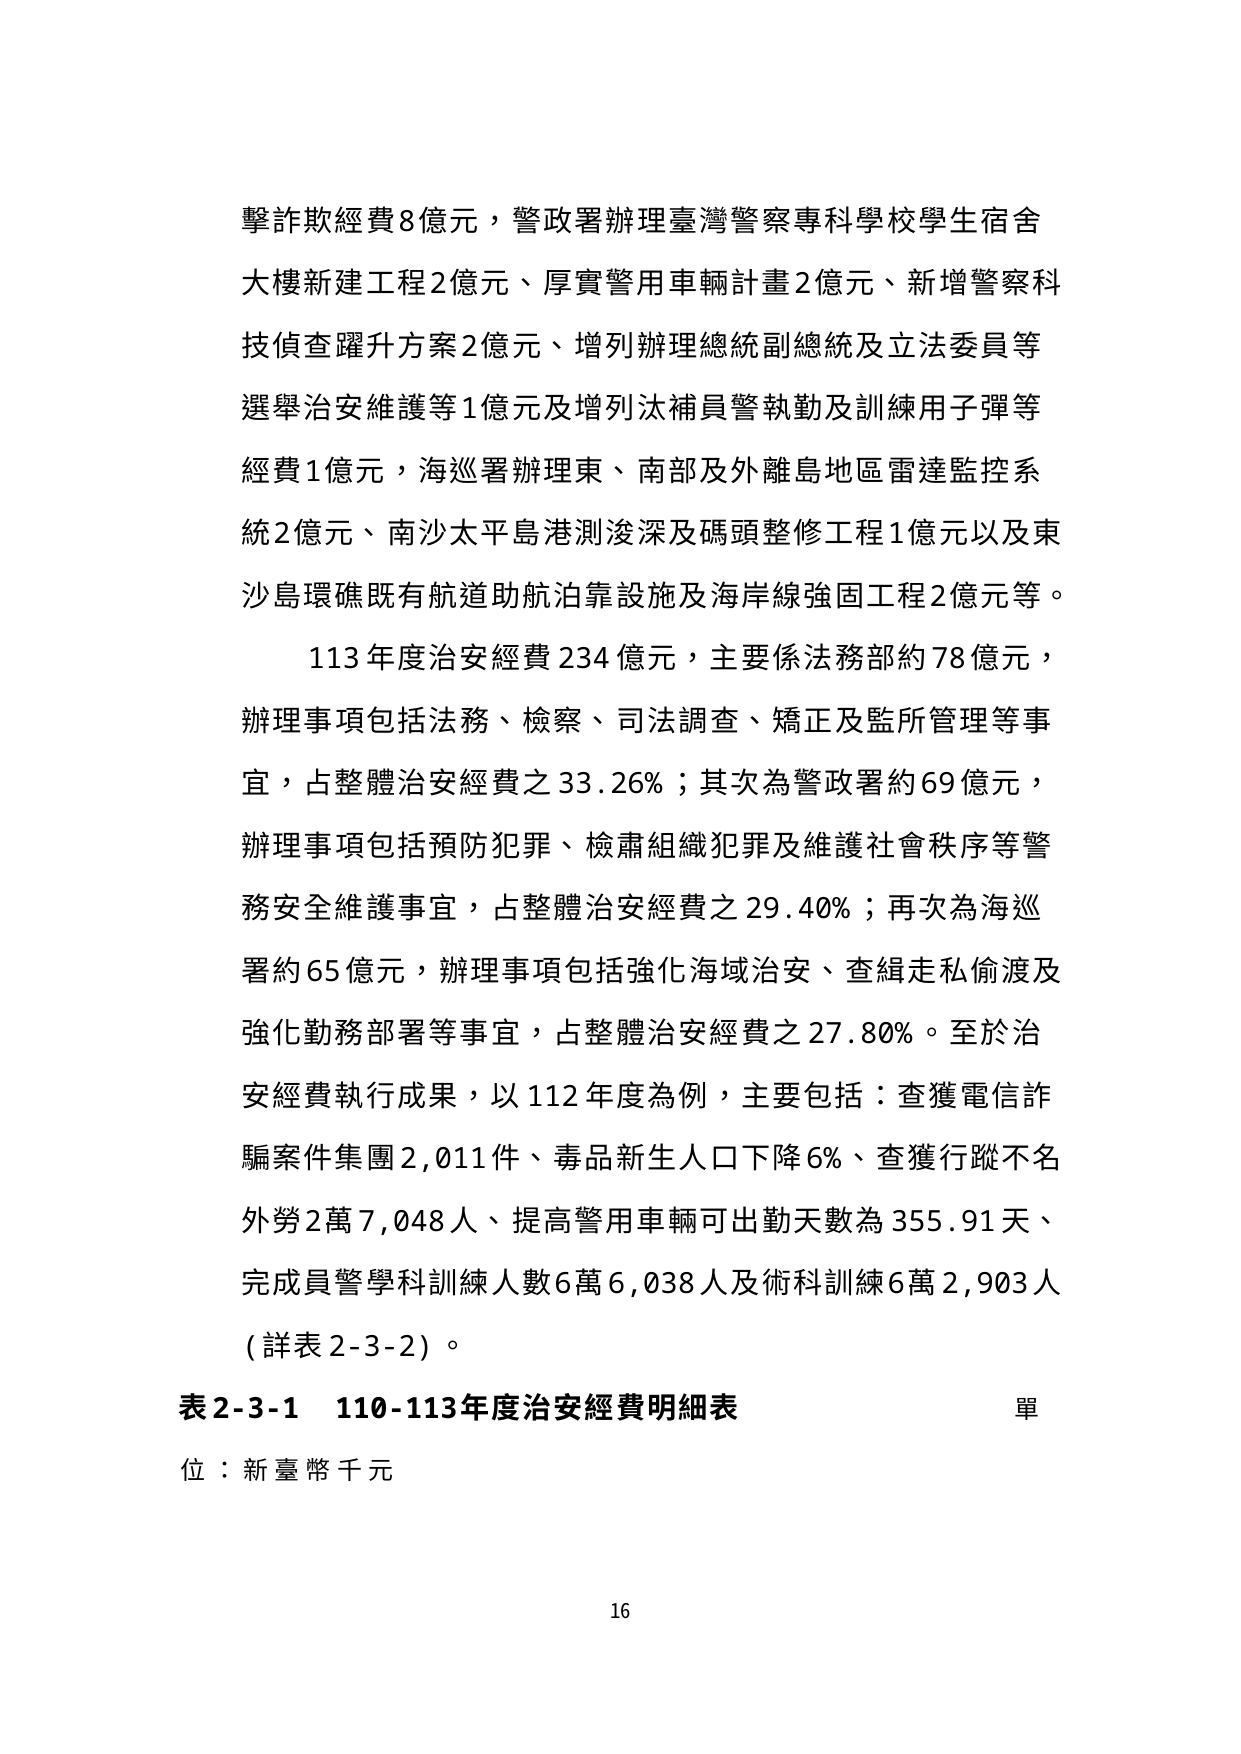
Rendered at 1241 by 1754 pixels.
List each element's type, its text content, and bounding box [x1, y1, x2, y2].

text 關於近年治安經費運用情形，110年度至113年度警政署、法務部、海巡署等相關機關每年共投入治安經費介於138億元至（預計）234億元之間，且呈逐年成長趨勢(詳表2-3-1)。113年度預算較112年度預算增加41億元，主要增加項目包括：海巡署海域巡護整備計畫16億元、法務部捐助財團法人犯罪被害人保護協會經費4億元及犯罪被害補償金3億元、警政署汰換шA級防彈盾牌及背心式防彈衣2億元以及新增精實員警教育訓練計畫2億元等；112年度決算較111年度決算增加38億元，主要增加項目包括：各機關打擊詐欺經費8億元，警政署辦理臺灣警察專科學校學生宿舍大樓新建工程2億元、厚實警用車輛計畫2億元、新增警察科技偵查躍升方案2億元、增列辦理總統副總統及立法委員等選舉治安維護等1億元及增列汰補員警執勤及訓練用子彈等經費1億元，海巡署辦理東、南部及外離島地區雷達監控系統2億元、南沙太平島港測浚深及碼頭整修工程1億元以及東沙島環礁既有航道助航泊靠設施及海岸線強固工程2億元等。 [236, 177, 1063, 615]
text 表2-3-1 110-113年度治安經費明細表 單位：新臺幣千元 [172, 1365, 1063, 1490]
text 113年度治安經費234億元，主要係法務部約78億元，辦理事項包括法務、檢察、司法調查、矯正及監所管理等事宜，占整體治安經費之33.26%；其次為警政署約69億元，辦理事項包括預防犯罪、檢肅組織犯罪及維護社會秩序等警務安全維護事宜，占整體治安經費之29.40%；再次為海巡署約65億元，辦理事項包括強化海域治安、查緝走私偷渡及強化勤務部署等事宜，占整體治安經費之27.80%。至於治安經費執行成果，以112年度為例，主要包括：查獲電信詐騙案件集團2,011件、毒品新生人口下降6%、查獲行蹤不名外勞2萬7,048人、提高警用車輛可出勤天數為355.91天、完成員警學科訓練人數6萬6,038人及術科訓練6萬2,903人(詳表2-3-2)。 [236, 615, 1063, 1365]
